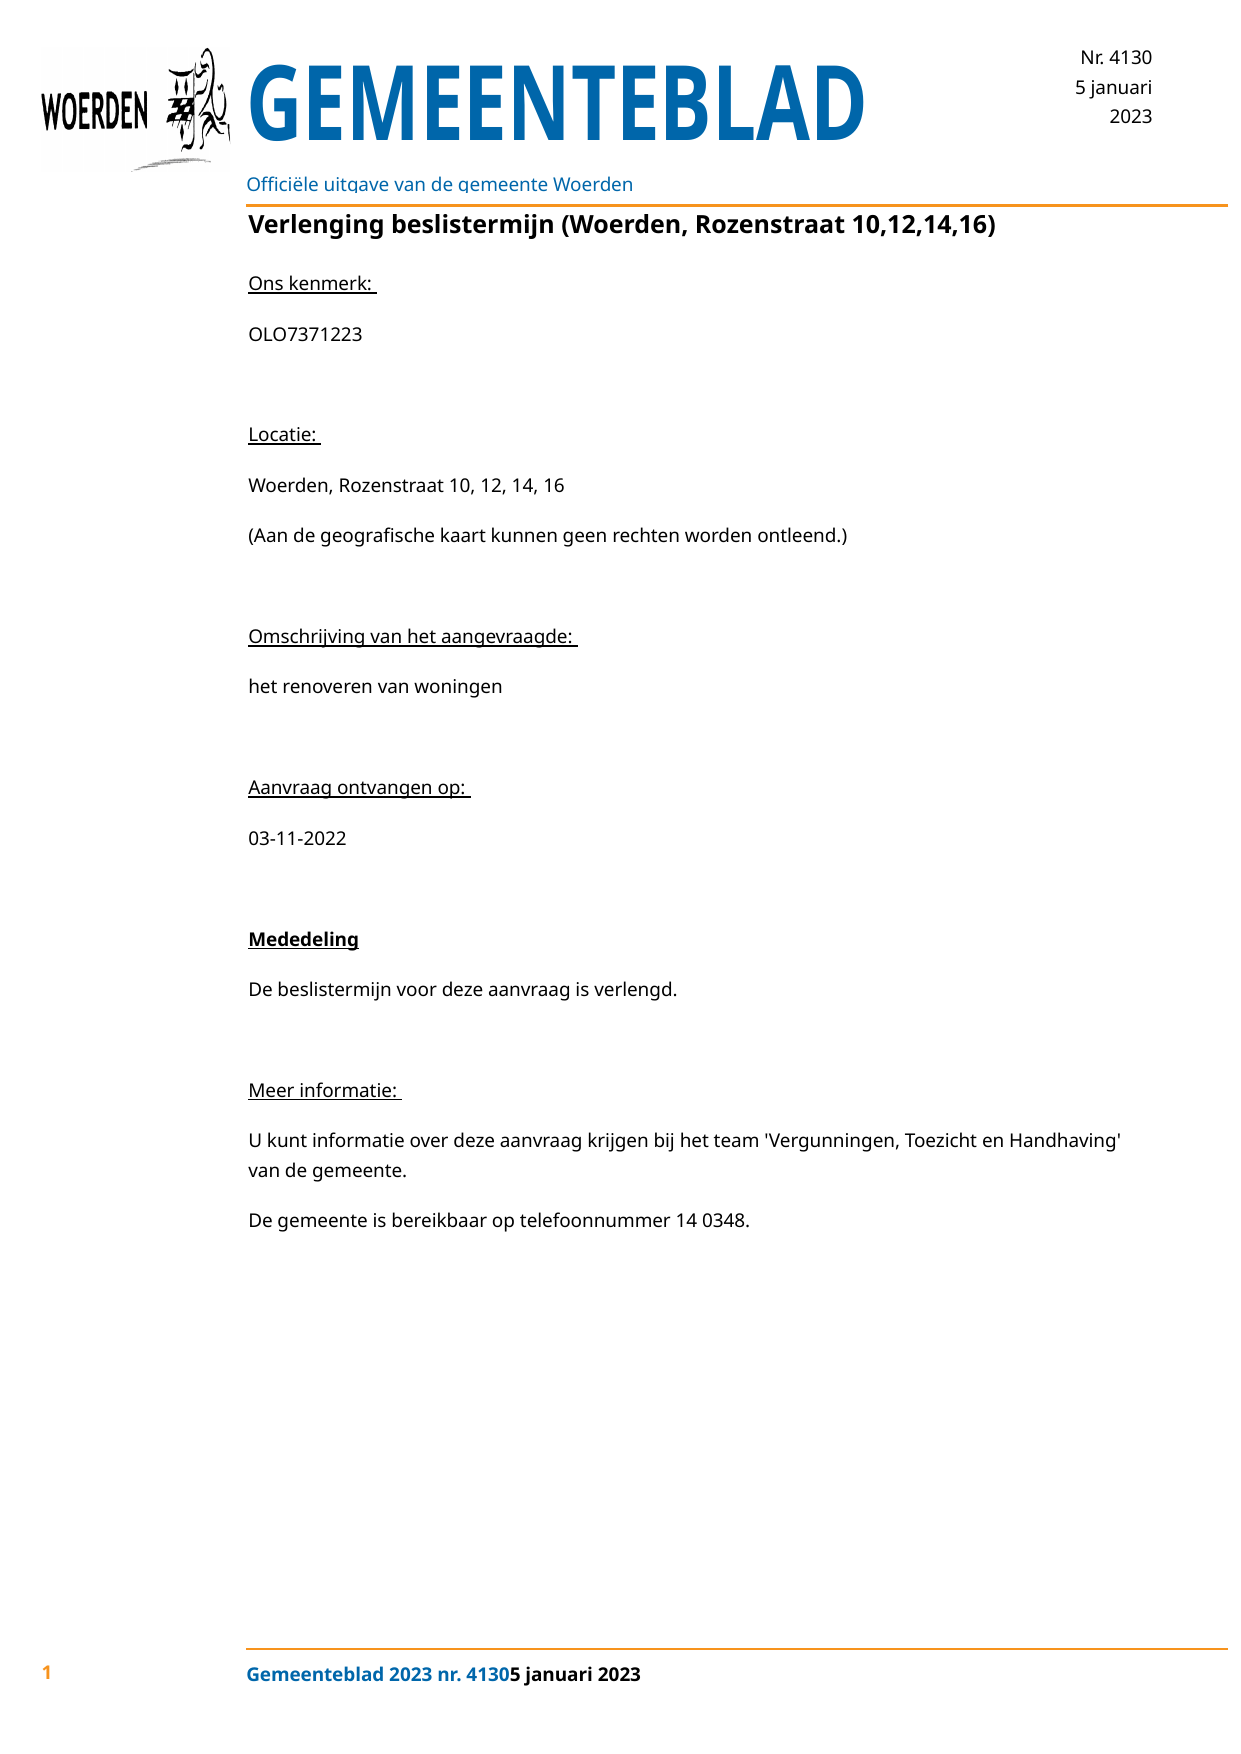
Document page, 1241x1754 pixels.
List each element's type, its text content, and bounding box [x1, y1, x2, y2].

text Omschrijving van het aangevraagde: [248, 623, 1152, 649]
text OLO7371223 [248, 321, 1152, 346]
text Meer informatie: [248, 1077, 1152, 1103]
text U kunt informatie over deze aanvraag krijgen bij het team 'Vergunningen, Toezicht en Handhaving' van de gemeente. [248, 1127, 1152, 1183]
text Ons kenmerk: [248, 270, 1152, 296]
text Woerden, Rozenstraat 10, 12, 14, 16 [248, 472, 1152, 498]
text Aanvraag ontvangen op: [248, 774, 1152, 800]
text De gemeente is bereikbaar op telefoonnummer 14 0348. [248, 1207, 1152, 1233]
text (Aan de geografische kaart kunnen geen rechten worden ontleend.) [248, 522, 1152, 548]
picture [41, 47, 231, 172]
text Verlenging beslistermijn (Woerden, Rozenstraat 10,12,14,16) [248, 207, 1152, 241]
text De beslistermijn voor deze aanvraag is verlengd. [248, 976, 1152, 1002]
text Locatie: [248, 422, 1152, 447]
text Mededeling [248, 926, 1152, 951]
text 03-11-2022 [248, 825, 1152, 851]
text het renoveren van woningen [248, 674, 1152, 699]
